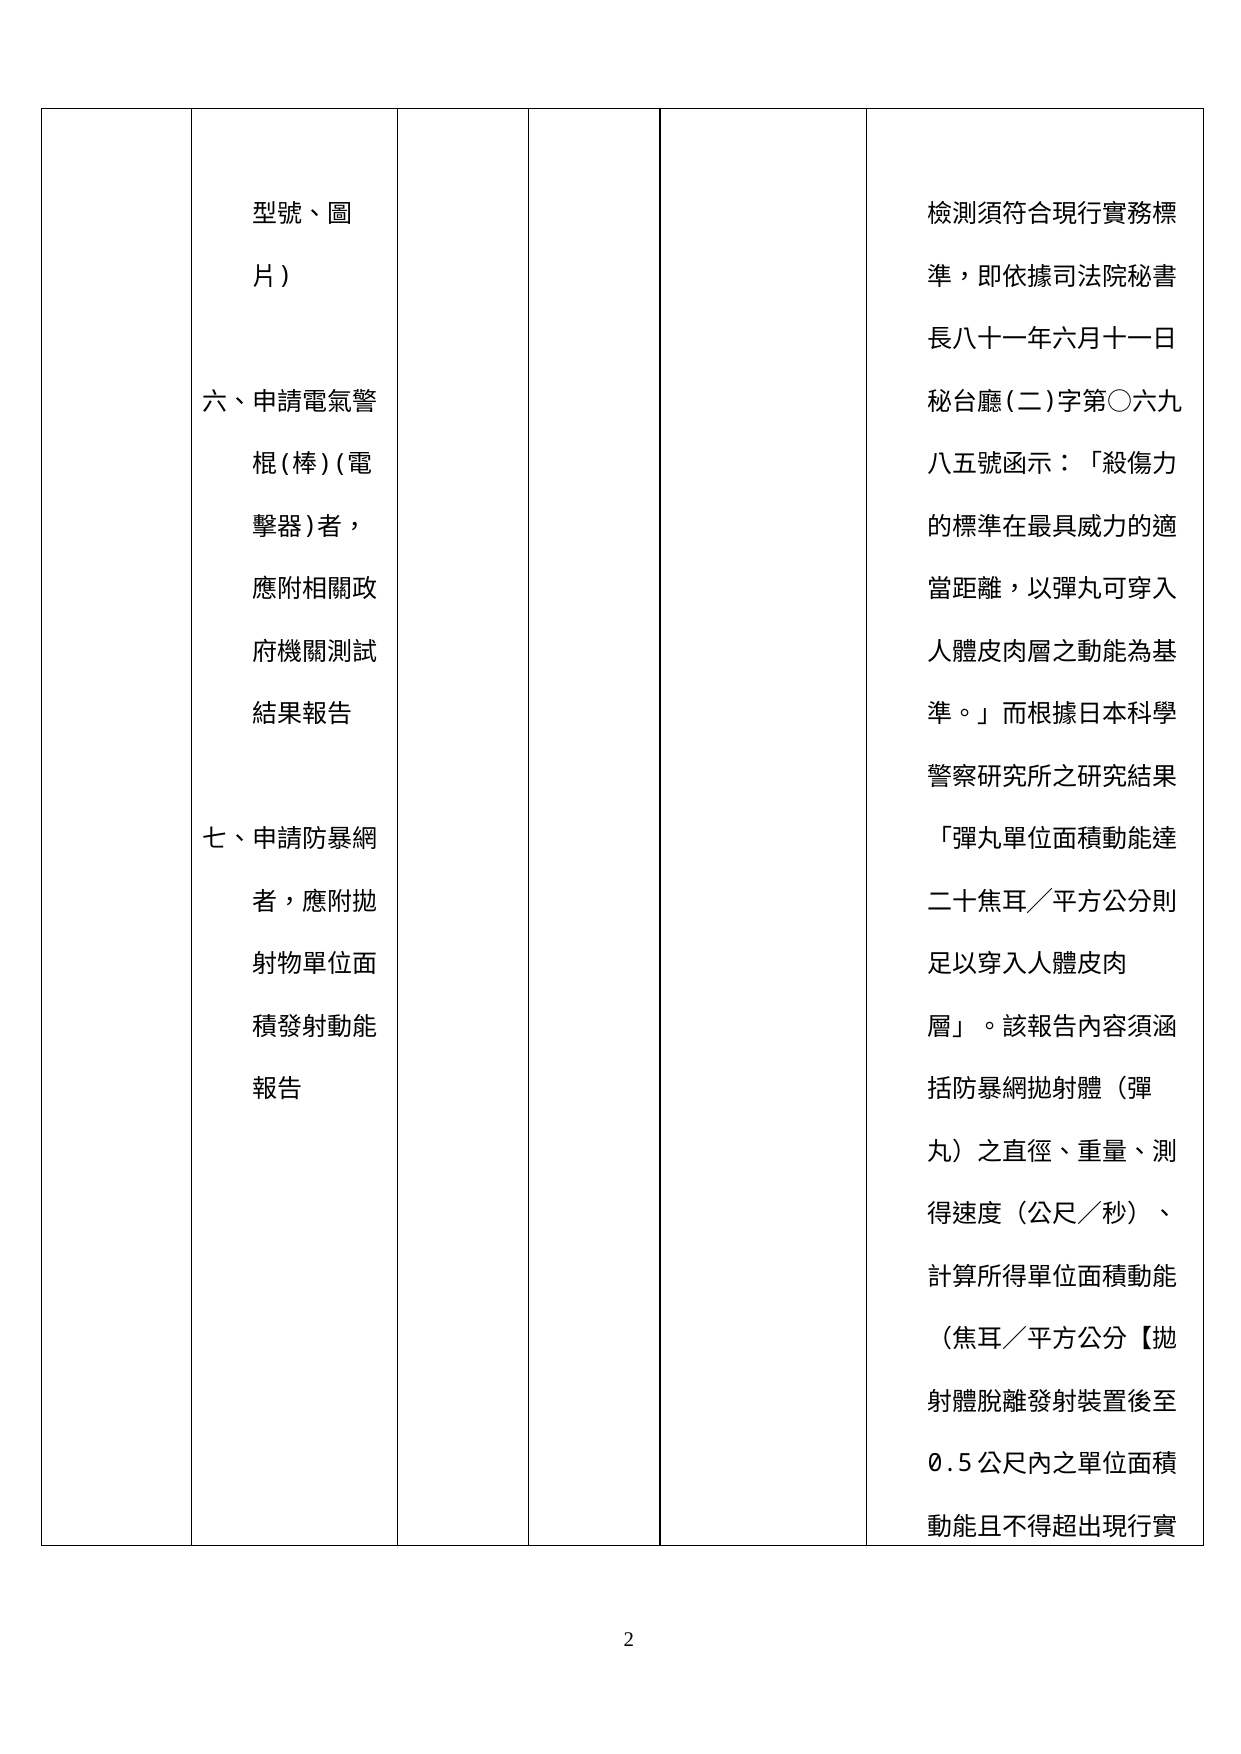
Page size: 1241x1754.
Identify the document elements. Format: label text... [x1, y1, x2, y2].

table_cell 申請廠商須以「公司」為限。 所附送之文件資料是否完整、正確及符合規定。 申請製造之防暴網，發射動力不得為裝填子彈式，發射裝置亦不得有類似槍枝之撞針結構。 防暴網加附拋射物單位面積發射動能報告（附送文件七）係指製造廠商於申請前需將防暴網送經相關政府機關、學術研究機構或經國際認證之檢測單位等進行之測試（其檢測所需相關費用由廠商自行負擔），並附該機關或單位出具之檢測報告，其檢測須符合現行實務標準，即依據司法院秘書長八十一年六月十一日秘台廳(二)字第○六九八五號函示：「殺傷力的標準在最具威力的適當距離，以彈丸可穿入人體皮肉層之動能為基準。」而根據日本科學警察研究所之研究結果「彈丸單位面積動能達二十焦耳╱平方公分則足以穿入人體皮肉層」。該報告內容須涵括防暴網拋射體（彈丸）之直徑、重量、測得速度（公尺／秒）、計算所得單位面積動能（焦耳／平方公分【拋射體脫離發射裝置後至0.5公尺內之單位面積動能且不得超出現行實務認定標準二十焦耳／平方公分】）。報告須載明測試單位、測試地點、測試時間、測試條件、測試方法、測試結果、測試單位用印，並附測試過程錄影（DVD）及相片等。 申請廠商負責人有下列情形之一者，不予許可：(審核表格式如附件四) 動員戡亂時期終止後，犯內亂、外患罪經判決有罪確定。 犯故意殺人、重傷害、強盜(奪)、妨害性自主、擄人勒贖、毒品危害防制條例、組織犯罪防制條例、槍砲彈藥刀械管制條例或洗錢防制法等案件，經判決有罪確定。 經認定為流氓或受流氓感訓處分裁定確定。 最近五年內犯第一款或第二款以外之罪，判處有期徒刑以上之刑確定，未受緩刑宣告或易科罰金。 無行為能力、限制行為能力或精神異常。 吸食或施用毒品或麻醉藥品以外迷幻物品之違反社會秩序維護法行為，經二次以上裁定處罰確定。 [867, 109, 1203, 1545]
table_cell [42, 109, 191, 1545]
table_cell [529, 109, 659, 1545]
table_cell 型號、圖片) 六、申請電氣警棍(棒)(電擊器)者，應附相關政府機關測試結果報告 七、申請防暴網者，應附拋射物單位面積發射動能報告 [192, 109, 397, 1545]
table_cell [661, 109, 866, 1545]
table_cell [398, 109, 528, 1545]
